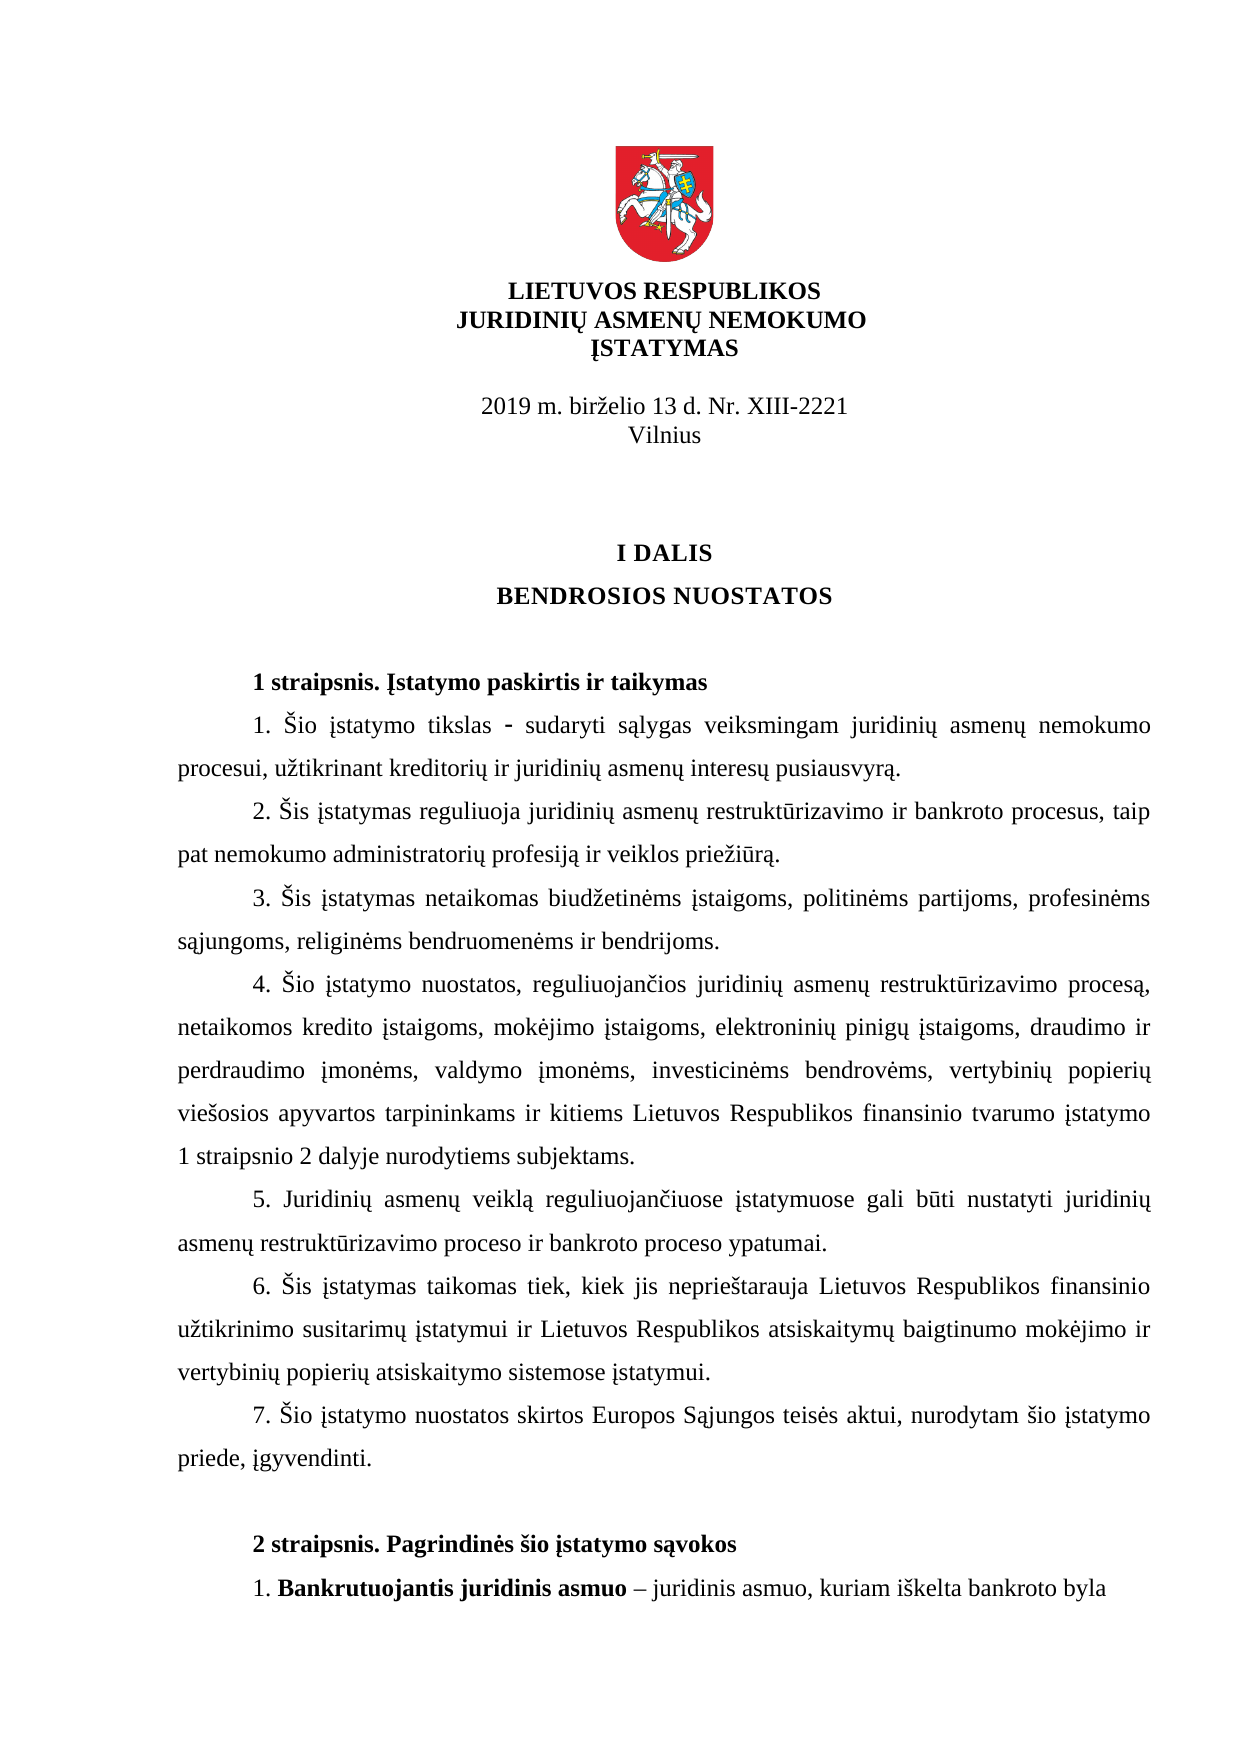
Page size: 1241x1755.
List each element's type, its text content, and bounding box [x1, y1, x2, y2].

text ĮSTATYMAS [177, 333, 1152, 362]
text Vilnius [177, 420, 1152, 448]
text 5. Juridinių asmenų veiklą reguliuojančiuose įstatymuose gali būti nustatyti juridinių asmenų restruktūrizavimo proceso ir bankroto proceso ypatumai. [177, 1184, 1152, 1256]
text 2 straipsnis. Pagrindinės šio įstatymo sąvokos [177, 1529, 1152, 1558]
text 1 straipsnis. Įstatymo paskirtis ir taikymas [177, 667, 1152, 696]
text 1. Bankrutuojantis juridinis asmuo – juridinis asmuo, kuriam iškelta bankroto byla [177, 1573, 1152, 1601]
text JURIDINIŲ ASMENŲ NEMOKUMO [177, 305, 1152, 333]
text BENDROSIOS NUOSTATOS [177, 581, 1152, 609]
text 4. Šio įstatymo nuostatos, reguliuojančios juridinių asmenų restruktūrizavimo procesą, netaikomos kredito įstaigoms, mokėjimo įstaigoms, elektroninių pinigų įstaigoms, draudimo ir perdraudimo įmonėms, valdymo įmonėms, investicinėms bendrovėms, vertybinių popierių viešosios apyvartos tarpininkams ir kitiems Lietuvos Respublikos finansinio tvarumo įstatymo 1 straipsnio 2 dalyje nurodytiems subjektams. [177, 969, 1152, 1170]
text 7. Šio įstatymo nuostatos skirtos Europos Sąjungos teisės aktui, nurodytam šio įstatymo priede, įgyvendinti. [177, 1400, 1152, 1472]
text 2. Šis įstatymas reguliuoja juridinių asmenų restruktūrizavimo ir bankroto procesus, taip pat nemokumo administratorių profesiją ir veiklos priežiūrą. [177, 796, 1152, 868]
text 1. Šio įstatymo tikslas  sudaryti sąlygas veiksmingam juridinių asmenų nemokumo procesui, užtikrinant kreditorių ir juridinių asmenų interesų pusiausvyrą. [177, 710, 1152, 782]
text LIETUVOS RESPUBLIKOS [177, 276, 1152, 305]
text I DALIS [177, 538, 1152, 566]
text 6. Šis įstatymas taikomas tiek, kiek jis neprieštarauja Lietuvos Respublikos finansinio užtikrinimo susitarimų įstatymui ir Lietuvos Respublikos atsiskaitymų baigtinumo mokėjimo ir vertybinių popierių atsiskaitymo sistemose įstatymui. [177, 1271, 1152, 1386]
text 3. Šis įstatymas netaikomas biudžetinėms įstaigoms, politinėms partijoms, profesinėms sąjungoms, religinėms bendruomenėms ir bendrijoms. [177, 883, 1152, 954]
text 2019 m. birželio 13 d. Nr. XIII-2221 [177, 391, 1152, 420]
